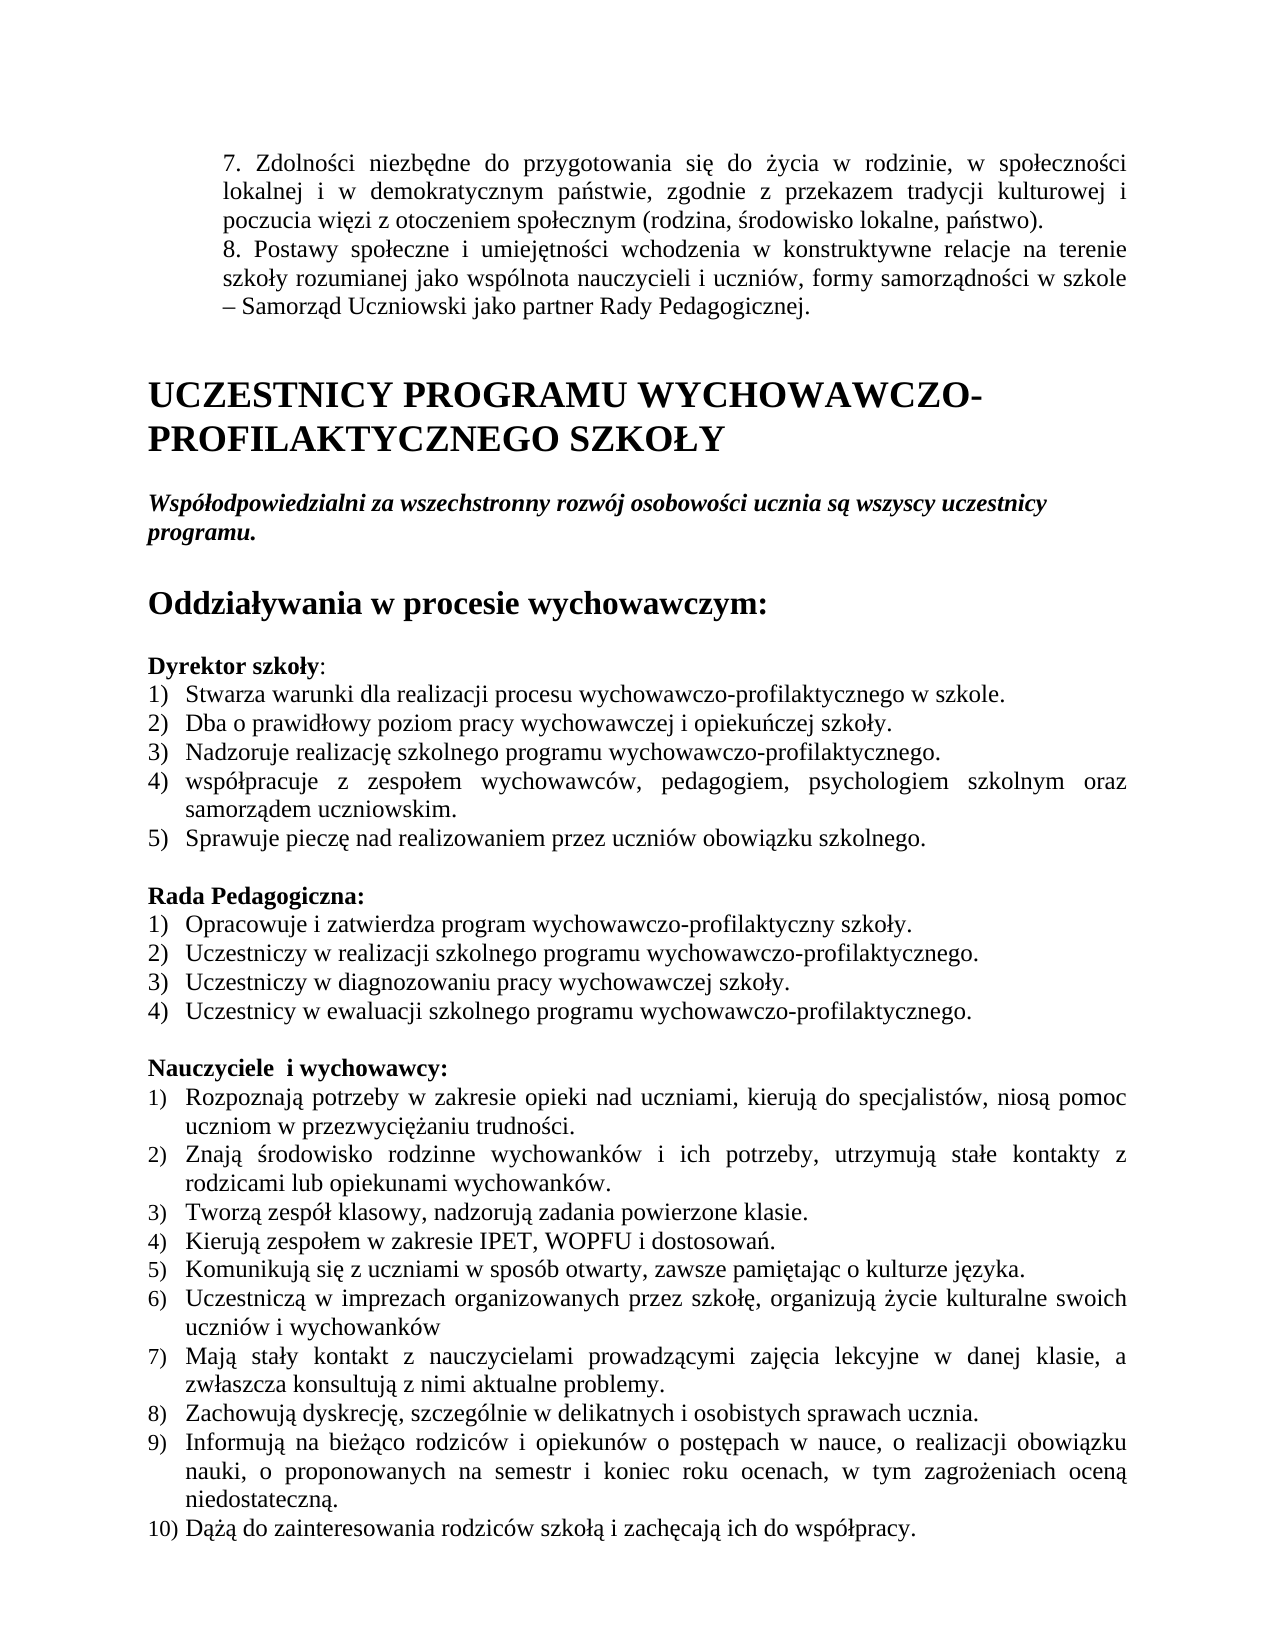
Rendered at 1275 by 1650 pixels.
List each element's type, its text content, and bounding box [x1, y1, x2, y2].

list Rozpoznają potrzeby w zakresie opieki nad uczniami, kierują do specjalistów, niosą pomoc uczniom w przezwyciężaniu trudności. [148, 1082, 1127, 1139]
list Dba o prawidłowy poziom pracy wychowawczej i opiekuńczej szkoły. [148, 708, 1127, 737]
list Uczestniczy w diagnozowaniu pracy wychowawczej szkoły. [148, 967, 1127, 996]
text Współodpowiedzialni za wszechstronny rozwój osobowości ucznia są wszyscy uczestnicy programu. [148, 488, 1127, 545]
text Dyrektor szkoły: [148, 651, 1127, 679]
text Oddziaływania w procesie wychowawczym: [148, 584, 1127, 622]
list Opracowuje i zatwierdza program wychowawczo-profilaktyczny szkoły. [148, 909, 1127, 938]
list Sprawuje pieczę nad realizowaniem przez uczniów obowiązku szkolnego. [148, 823, 1127, 852]
list Kierują zespołem w zakresie IPET, WOPFU i dostosowań. [148, 1226, 1127, 1254]
list Dążą do zainteresowania rodziców szkołą i zachęcają ich do współpracy. [148, 1513, 1127, 1542]
list Zachowują dyskrecję, szczególnie w delikatnych i osobistych sprawach ucznia. [148, 1398, 1127, 1427]
list Mają stały kontakt z nauczycielami prowadzącymi zajęcia lekcyjne w danej klasie, a zwłaszcza konsultują z nimi aktualne problemy. [148, 1341, 1127, 1398]
list Uczestniczą w imprezach organizowanych przez szkołę, organizują życie kulturalne swoich uczniów i wychowanków [148, 1283, 1127, 1341]
list Stwarza warunki dla realizacji procesu wychowawczo-profilaktycznego w szkole. [148, 679, 1127, 708]
list Znają środowisko rodzinne wychowanków i ich potrzeby, utrzymują stałe kontakty z rodzicami lub opiekunami wychowanków. [148, 1139, 1127, 1197]
text 8. Postawy społeczne i umiejętności wchodzenia w konstruktywne relacje na terenie szkoły rozumianej jako wspólnota nauczycieli i uczniów, formy samorządności w szkole – Samorząd Uczniowski jako partner Rady Pedagogicznej. [223, 234, 1127, 320]
list Informują na bieżąco rodziców i opiekunów o postępach w nauce, o realizacji obowiązku nauki, o proponowanych na semestr i koniec roku ocenach, w tym zagrożeniach oceną niedostateczną. [148, 1427, 1127, 1513]
list Uczestniczy w realizacji szkolnego programu wychowawczo-profilaktycznego. [148, 938, 1127, 967]
text 7. Zdolności niezbędne do przygotowania się do życia w rodzinie, w społeczności lokalnej i w demokratycznym państwie, zgodnie z przekazem tradycji kulturowej i poczucia więzi z otoczeniem społecznym (rodzina, środowisko lokalne, państwo). [223, 148, 1127, 234]
list Komunikują się z uczniami w sposób otwarty, zawsze pamiętając o kulturze języka. [148, 1254, 1127, 1283]
list Tworzą zespół klasowy, nadzorują zadania powierzone klasie. [148, 1197, 1127, 1226]
list współpracuje z zespołem wychowawców, pedagogiem, psychologiem szkolnym oraz samorządem uczniowskim. [148, 766, 1127, 823]
text Nauczyciele i wychowawcy: [148, 1053, 1127, 1082]
text UCZESTNICY PROGRAMU WYCHOWAWCZO-PROFILAKTYCZNEGO SZKOŁY [148, 373, 1127, 459]
list Nadzoruje realizację szkolnego programu wychowawczo-profilaktycznego. [148, 737, 1127, 766]
list Uczestnicy w ewaluacji szkolnego programu wychowawczo-profilaktycznego. [148, 996, 1127, 1024]
text Rada Pedagogiczna: [148, 881, 1127, 909]
